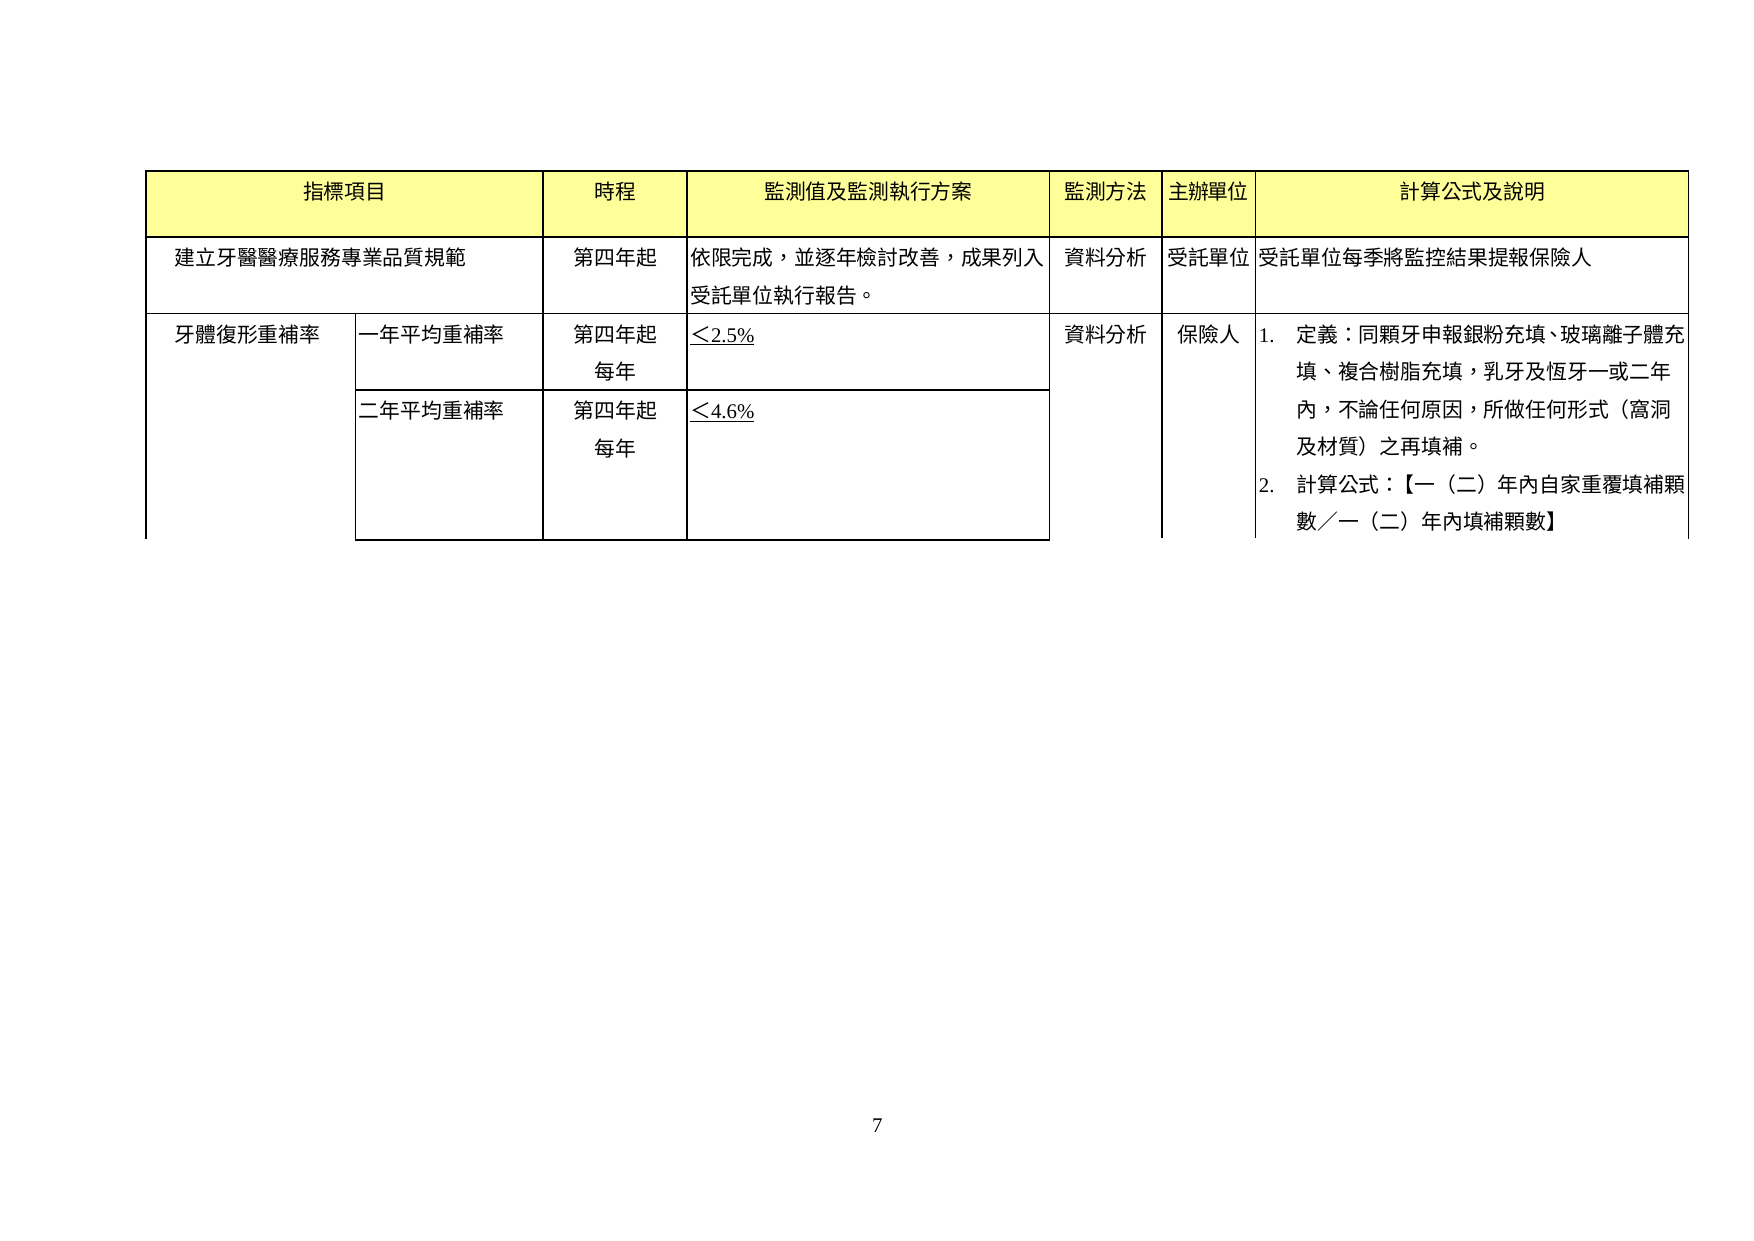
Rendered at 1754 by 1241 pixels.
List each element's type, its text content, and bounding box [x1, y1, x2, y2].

table_cell 受託單位 [1163, 238, 1255, 313]
table_header 時程 [544, 172, 686, 236]
table_cell 受託單位每季將監控結果提報保險人 [1256, 238, 1688, 313]
table_cell 第四年起 [544, 238, 686, 313]
table_cell 保險人 [1162, 314, 1256, 539]
table_cell 第四年起 每年 [544, 391, 686, 539]
table_header 監測方法 [1050, 172, 1161, 236]
table_cell 牙體復形重補率 [147, 314, 355, 539]
table_cell ＜4.6% [688, 391, 1049, 539]
table_cell 資料分析 [1050, 238, 1161, 313]
table_cell 定義：同顆牙申報銀粉充填、玻璃離子體充填、複合樹脂充填，乳牙及恆牙一或二年內，不論任何原因，所做任何形式（窩洞及材質）之再填補。 計算公式：【一（二）年內自家重覆填補顆數／一（二）年內填補顆數】 [1256, 314, 1688, 539]
table_header 主辦單位 [1163, 172, 1255, 236]
table_cell 建立牙醫醫療服務專業品質規範 [147, 238, 542, 313]
table_cell 依限完成，並逐年檢討改善，成果列入受託單位執行報告。 [688, 238, 1049, 313]
table_header 指標項目 [147, 172, 542, 236]
table_cell 一年平均重補率 [356, 314, 542, 389]
table_header 計算公式及說明 [1256, 172, 1688, 236]
table_cell 資料分析 [1050, 314, 1162, 539]
table_cell ＜2.5% [688, 314, 1049, 389]
table_cell 二年平均重補率 [356, 391, 542, 539]
table_cell 第四年起 每年 [544, 314, 686, 389]
table_header 監測值及監測執行方案 [688, 172, 1049, 236]
